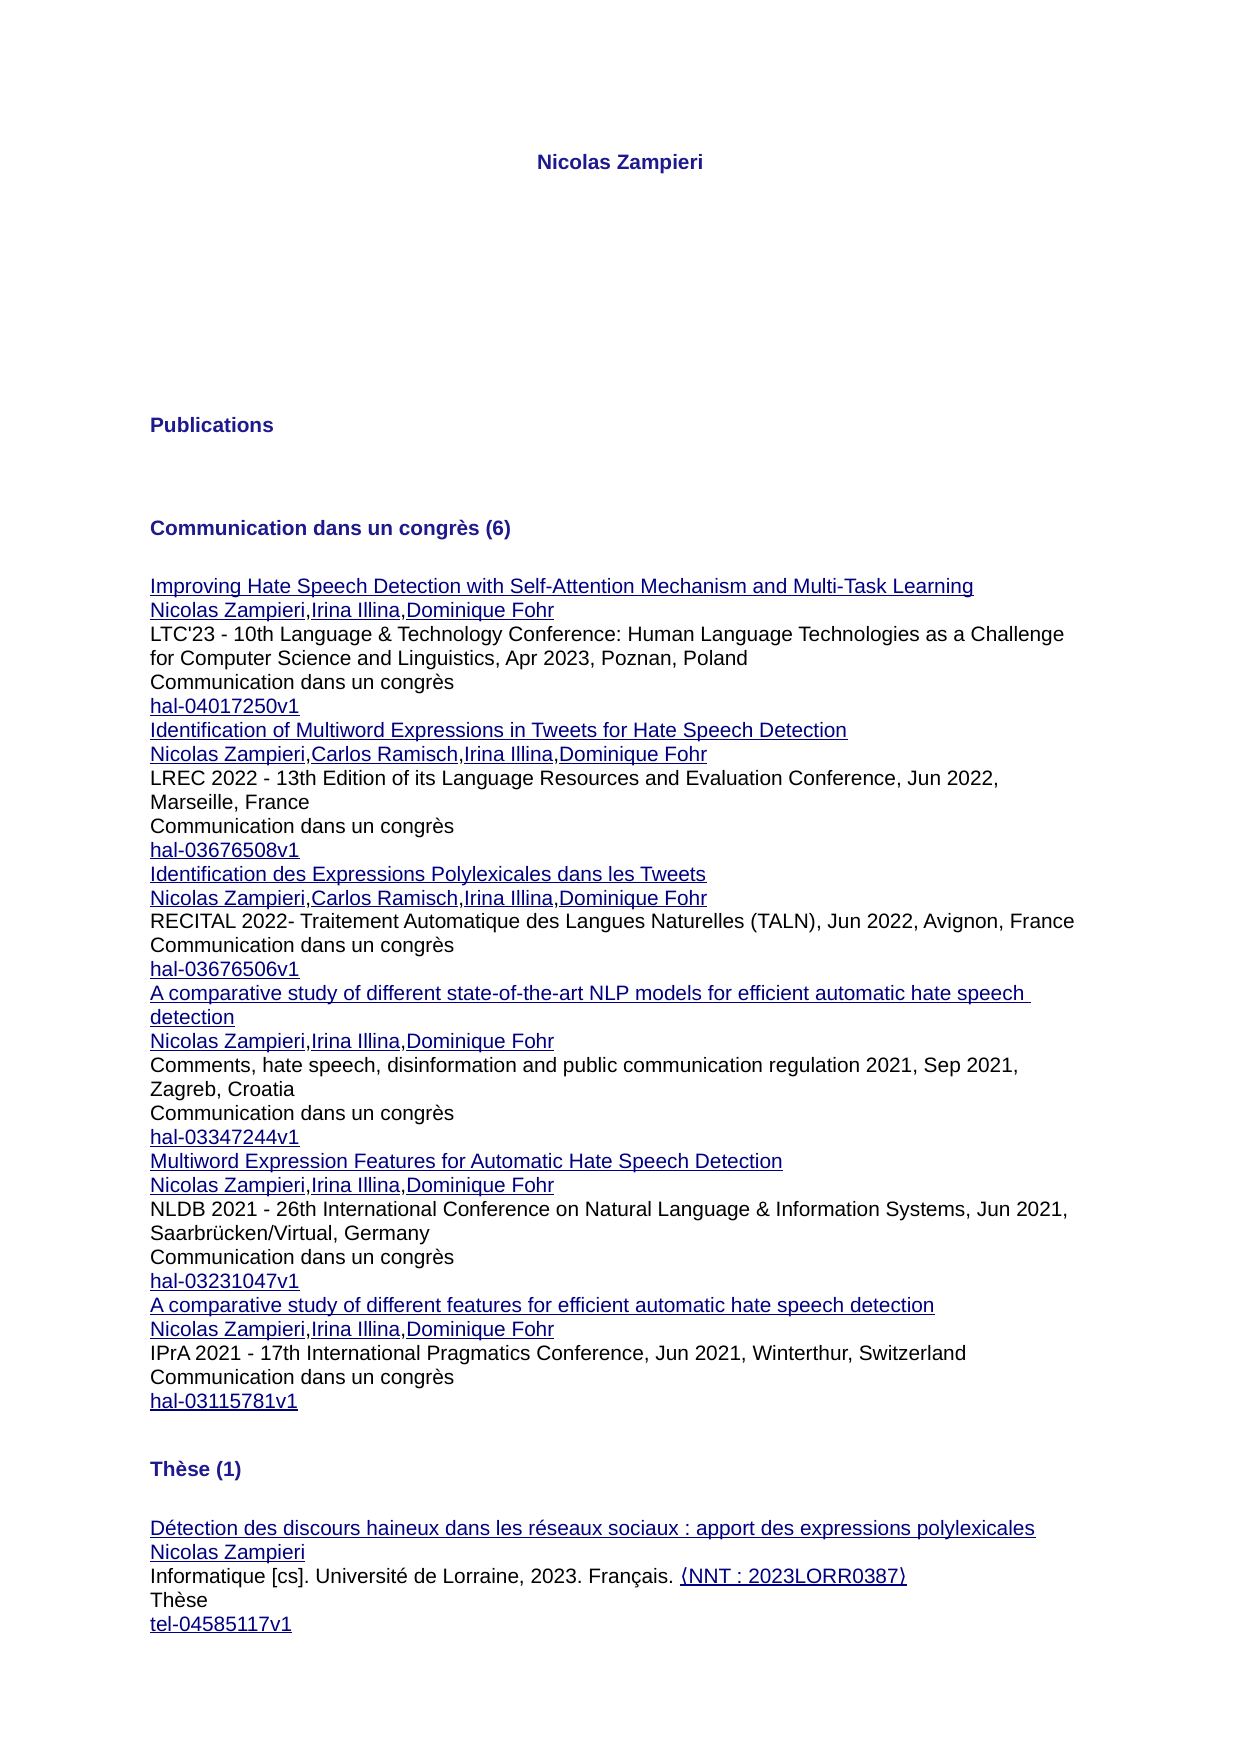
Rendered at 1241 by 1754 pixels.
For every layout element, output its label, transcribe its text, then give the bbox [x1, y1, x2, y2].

subtitle Communication dans un congrès (6) [150, 516, 1090, 539]
subtitle Thèse (1) [150, 1457, 1090, 1481]
table_cell A comparative study of different features for efficient automatic hate speech detection Nicolas Zampieri,Irina Illina,Dominique Fohr IPrA 2021 - 17th International Pragmatics Conference, Jun 2021, Winterthur, Switzerland Communication dans un congrès hal-03115781v1 [150, 1293, 1090, 1412]
table_cell Identification of Multiword Expressions in Tweets for Hate Speech Detection Nicolas Zampieri,Carlos Ramisch,Irina Illina,Dominique Fohr LREC 2022 - 13th Edition of its Language Resources and Evaluation Conference, Jun 2022, Marseille, France Communication dans un congrès hal-03676508v1 [150, 718, 1090, 861]
table_cell A comparative study of different state-of-the-art NLP models for efficient automatic hate speech detection Nicolas Zampieri,Irina Illina,Dominique Fohr Comments, hate speech, disinformation and public communication regulation 2021, Sep 2021, Zagreb, Croatia Communication dans un congrès hal-03347244v1 [150, 981, 1090, 1149]
table_cell Identification des Expressions Polylexicales dans les Tweets Nicolas Zampieri,Carlos Ramisch,Irina Illina,Dominique Fohr RECITAL 2022- Traitement Automatique des Langues Naturelles (TALN), Jun 2022, Avignon, France Communication dans un congrès hal-03676506v1 [150, 861, 1090, 981]
table_header Improving Hate Speech Detection with Self-Attention Mechanism and Multi-Task Learning Nicolas Zampieri,Irina Illina,Dominique Fohr LTC'23 - 10th Language & Technology Conference: Human Language Technologies as a Challenge for Computer Science and Linguistics, Apr 2023, Poznan, Poland Communication dans un congrès hal-04017250v1 [150, 574, 1090, 718]
table_header Détection des discours haineux dans les réseaux sociaux : apport des expressions polylexicales Nicolas Zampieri Informatique [cs]. Université de Lorraine, 2023. Français. ⟨NNT : 2023LORR0387⟩ Thèse tel-04585117v1 [150, 1516, 1090, 1635]
subtitle Nicolas Zampieri [150, 150, 1090, 174]
subtitle Publications [150, 412, 1090, 436]
table_cell Multiword Expression Features for Automatic Hate Speech Detection Nicolas Zampieri,Irina Illina,Dominique Fohr NLDB 2021 - 26th International Conference on Natural Language & Information Systems, Jun 2021, Saarbrücken/Virtual, Germany Communication dans un congrès hal-03231047v1 [150, 1149, 1090, 1293]
